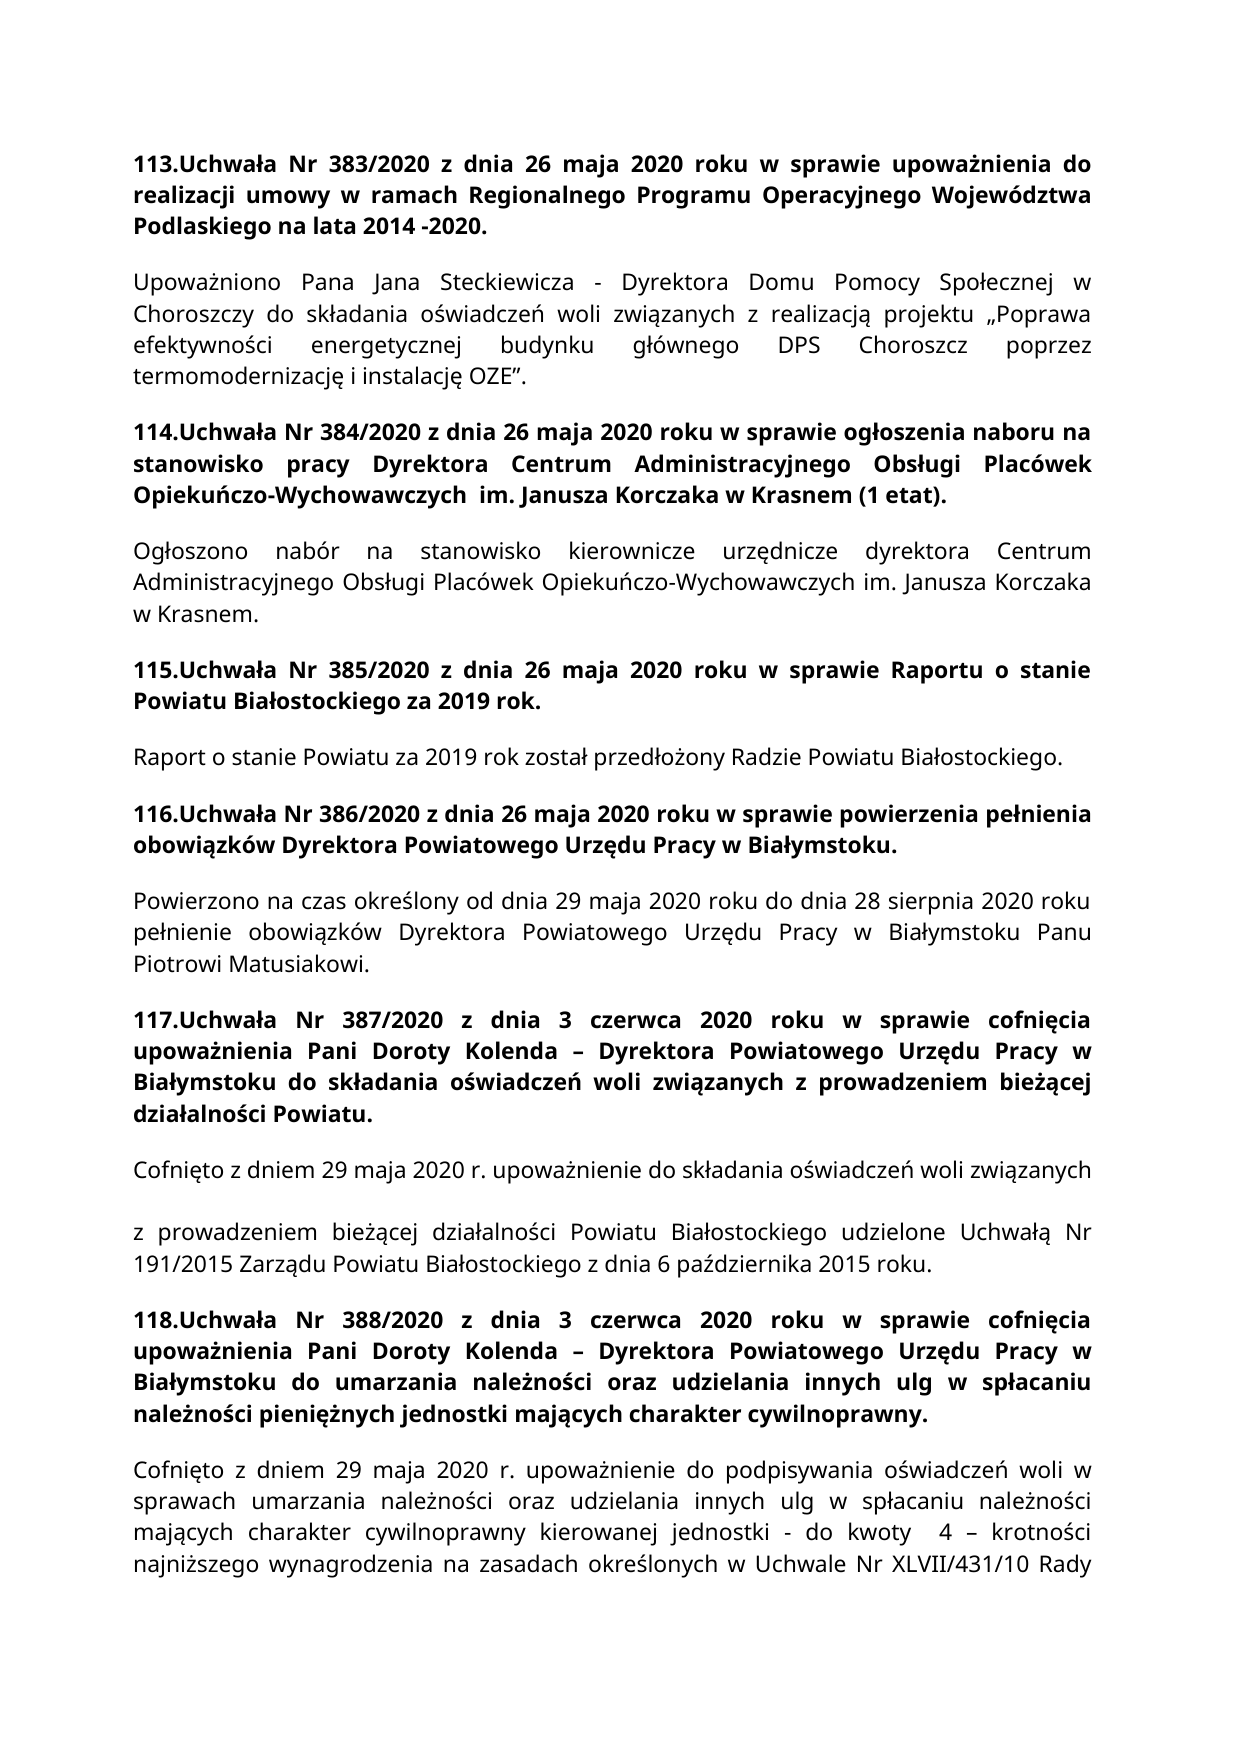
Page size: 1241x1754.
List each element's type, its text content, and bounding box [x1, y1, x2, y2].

text Upoważniono Pana Jana Steckiewicza - Dyrektora Domu Pomocy Społecznej w Choroszczy do składania oświadczeń woli związanych z realizacją projektu „Poprawa efektywności energetycznej budynku głównego DPS Choroszcz poprzez termomodernizację i instalację OZE”. [133, 266, 1093, 391]
text 115.Uchwała Nr 385/2020 z dnia 26 maja 2020 roku w sprawie Raportu o stanie Powiatu Białostockiego za 2019 rok. [133, 654, 1093, 716]
text Raport o stanie Powiatu za 2019 rok został przedłożony Radzie Powiatu Białostockiego. [133, 741, 1093, 773]
text 118.Uchwała Nr 388/2020 z dnia 3 czerwca 2020 roku w sprawie cofnięcia upoważnienia Pani Doroty Kolenda – Dyrektora Powiatowego Urzędu Pracy w Białymstoku do umarzania należności oraz udzielania innych ulg w spłacaniu należności pieniężnych jednostki mających charakter cywilnoprawny. [133, 1304, 1093, 1429]
text 117.Uchwała Nr 387/2020 z dnia 3 czerwca 2020 roku w sprawie cofnięcia upoważnienia Pani Doroty Kolenda – Dyrektora Powiatowego Urzędu Pracy w Białymstoku do składania oświadczeń woli związanych z prowadzeniem bieżącej działalności Powiatu. [133, 1004, 1093, 1129]
text Powierzono na czas określony od dnia 29 maja 2020 roku do dnia 28 sierpnia 2020 roku pełnienie obowiązków Dyrektora Powiatowego Urzędu Pracy w Białymstoku Panu Piotrowi Matusiakowi. [133, 885, 1093, 979]
text Ogłoszono nabór na stanowisko kierownicze urzędnicze dyrektora Centrum Administracyjnego Obsługi Placówek Opiekuńczo-Wychowawczych im. Janusza Korczaka w Krasnem. [133, 535, 1093, 629]
text 116.Uchwała Nr 386/2020 z dnia 26 maja 2020 roku w sprawie powierzenia pełnienia obowiązków Dyrektora Powiatowego Urzędu Pracy w Białymstoku. [133, 798, 1093, 860]
text Cofnięto z dniem 29 maja 2020 r. upoważnienie do podpisywania oświadczeń woli w sprawach umarzania należności oraz udzielania innych ulg w spłacaniu należności mających charakter cywilnoprawny kierowanej jednostki - do kwoty 4 – krotności najniższego wynagrodzenia na zasadach określonych w Uchwale Nr XLVII/431/10 Rady [133, 1454, 1093, 1579]
text Cofnięto z dniem 29 maja 2020 r. upoważnienie do składania oświadczeń woli związanych z prowadzeniem bieżącej działalności Powiatu Białostockiego udzielone Uchwałą Nr 191/2015 Zarządu Powiatu Białostockiego z dnia 6 października 2015 roku. [133, 1154, 1093, 1279]
text 114.Uchwała Nr 384/2020 z dnia 26 maja 2020 roku w sprawie ogłoszenia naboru na stanowisko pracy Dyrektora Centrum Administracyjnego Obsługi Placówek Opiekuńczo-Wychowawczych im. Janusza Korczaka w Krasnem (1 etat). [133, 416, 1093, 510]
text 113.Uchwała Nr 383/2020 z dnia 26 maja 2020 roku w sprawie upoważnienia do realizacji umowy w ramach Regionalnego Programu Operacyjnego Województwa Podlaskiego na lata 2014 -2020. [133, 148, 1093, 241]
